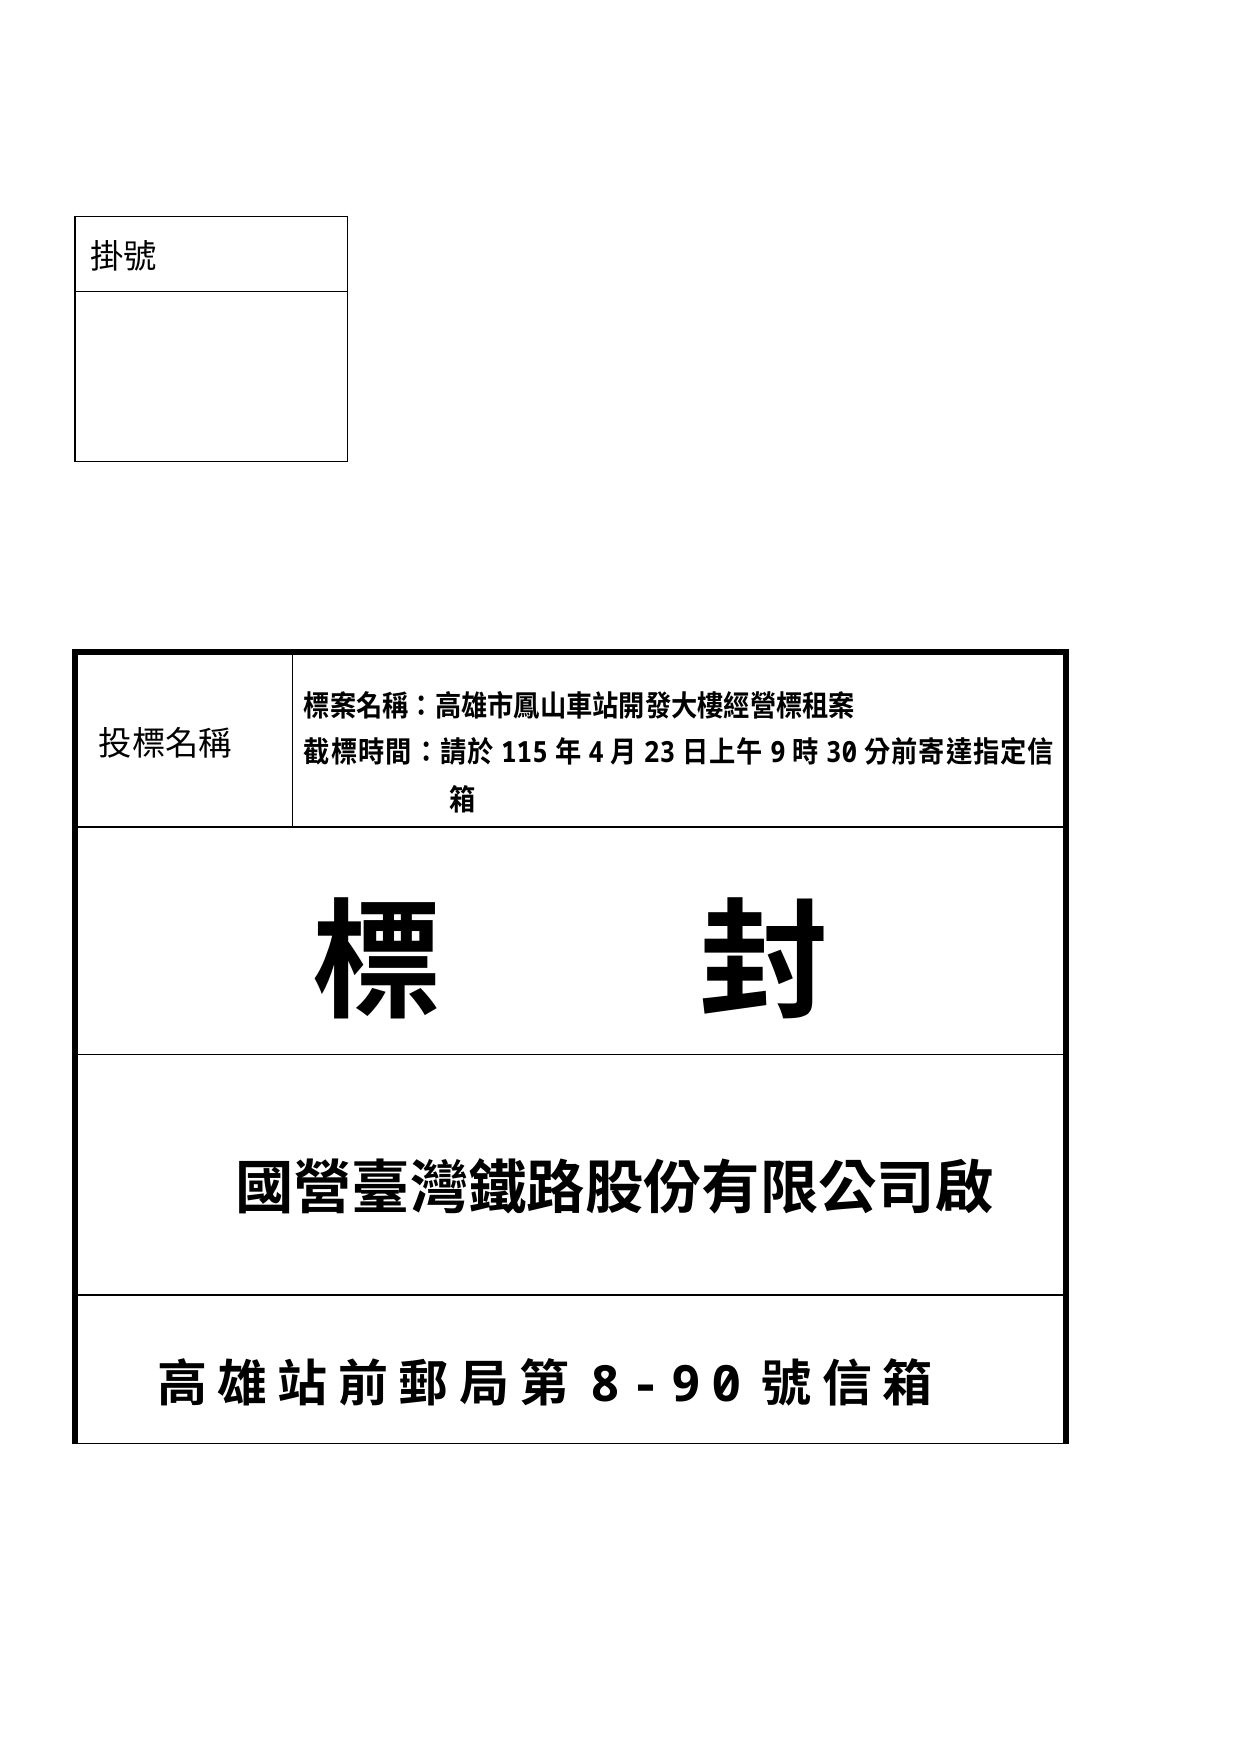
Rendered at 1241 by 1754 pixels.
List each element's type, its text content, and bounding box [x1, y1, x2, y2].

table_header 標案名稱：高雄市鳳山車站開發大樓經營標租案 截標時間：請於115年4月23日上午9時30分前寄達指定信箱 [293, 655, 1063, 826]
table_header 投標名稱 [78, 655, 292, 826]
table_cell 標 封 [78, 828, 1063, 1053]
table_cell 高雄站前郵局第8-90號信箱 [78, 1296, 1063, 1442]
table_cell [76, 292, 347, 461]
table_header 掛號 [76, 217, 347, 291]
table_cell 國營臺灣鐵路股份有限公司啟 [78, 1055, 1063, 1294]
